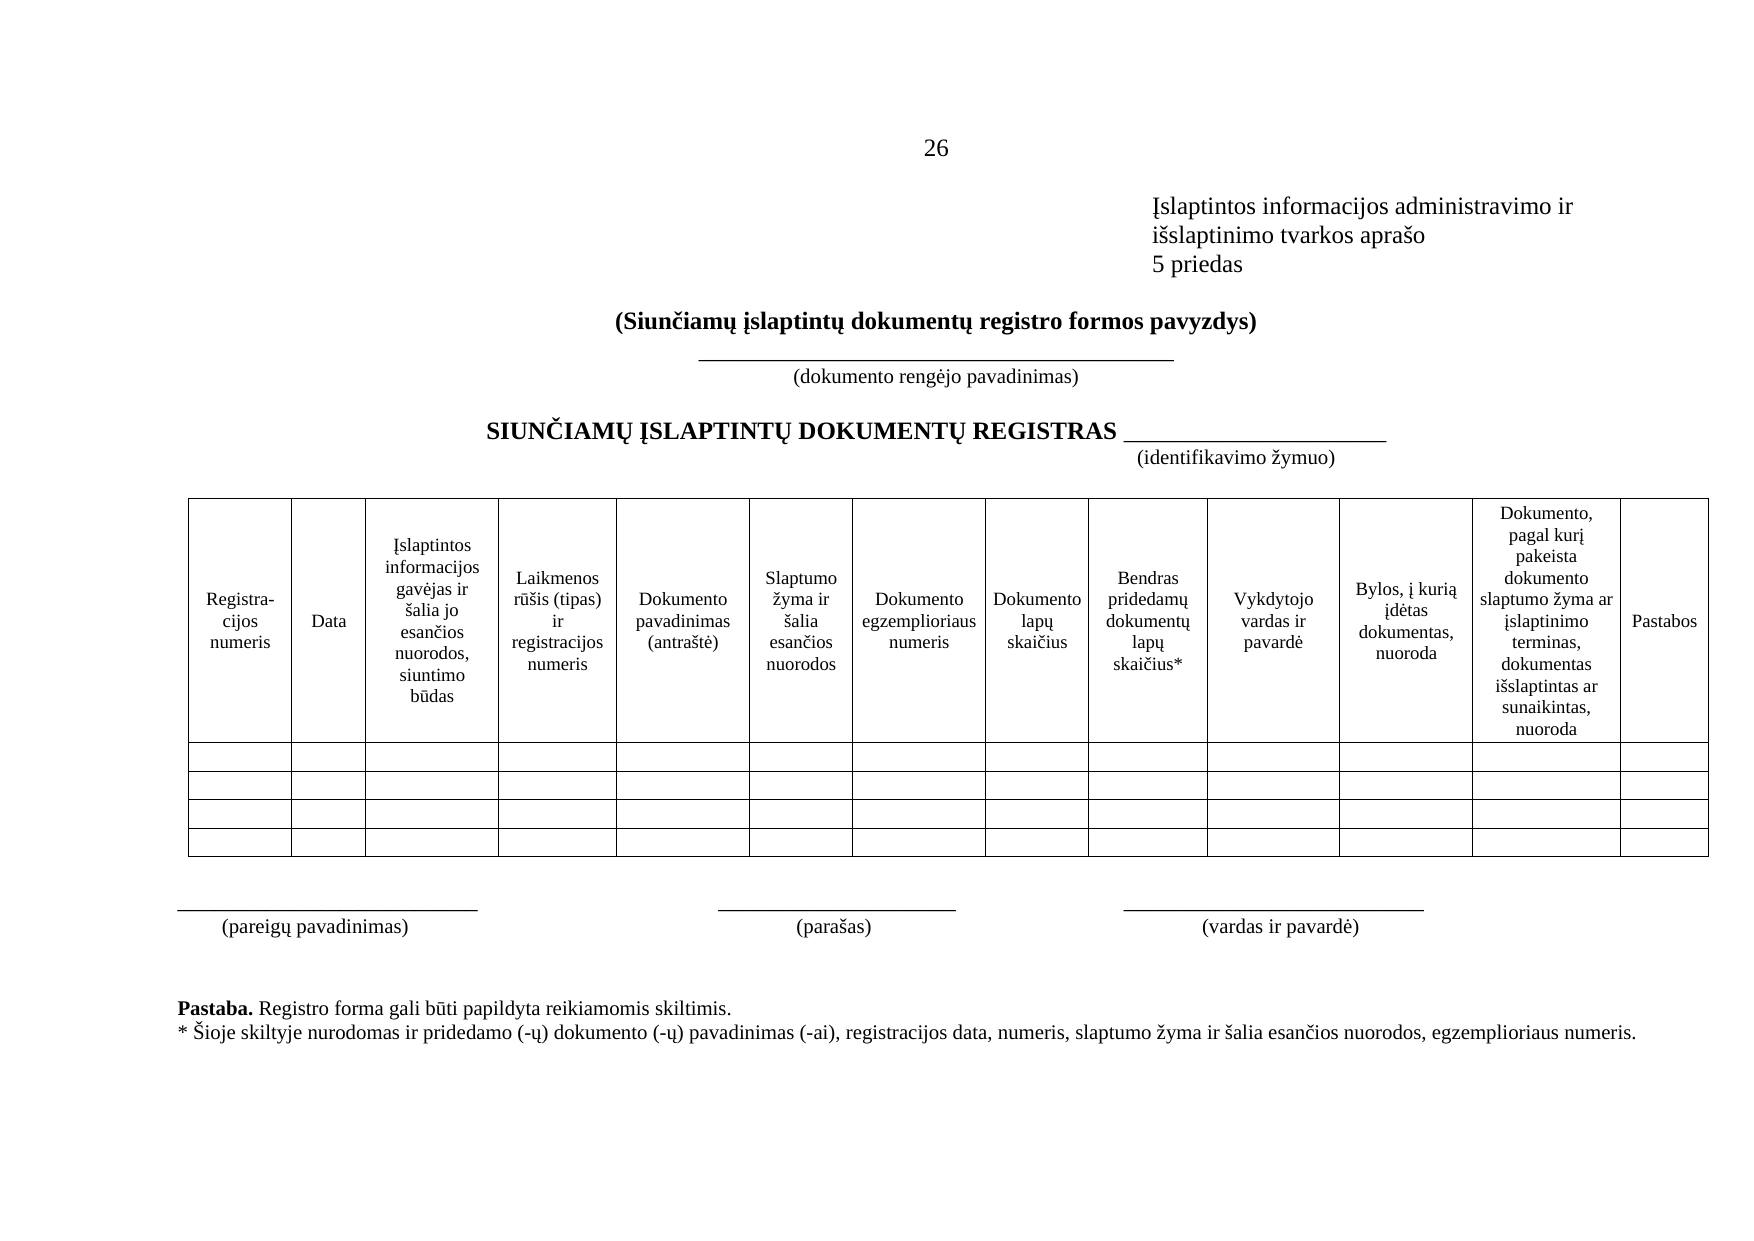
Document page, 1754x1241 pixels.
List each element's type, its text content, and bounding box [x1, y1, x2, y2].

text (Siunčiamų įslaptintų dokumentų registro formos pavyzdys) [177, 306, 1695, 335]
text (dokumento rengėjo pavadinimas) [177, 364, 1695, 388]
table_header Įslaptintos informacijos gavėjas ir šalia jo esančios nuorodos, siuntimo būdas [366, 499, 498, 742]
table_cell [1089, 800, 1207, 827]
table_cell [499, 743, 616, 771]
table_cell [1089, 772, 1207, 799]
table_cell [1208, 829, 1339, 856]
table_cell [853, 800, 985, 827]
table_cell [189, 772, 291, 799]
table_cell [617, 829, 749, 856]
table_cell [292, 743, 365, 771]
table_cell [366, 743, 498, 771]
table_cell [366, 829, 498, 856]
table_cell [1340, 829, 1472, 856]
table_header Bendras pridedamų dokumentų lapų skaičius* [1089, 499, 1207, 742]
table_cell [853, 829, 985, 856]
table_cell [1473, 743, 1620, 771]
table_cell [1208, 743, 1339, 771]
table_cell [1340, 772, 1472, 799]
table_header Pastabos [1621, 499, 1708, 742]
table_header Registra-cijos numeris [189, 499, 291, 742]
table_cell [189, 743, 291, 771]
table_cell [750, 829, 852, 856]
table_header Dokumento lapų skaičius [986, 499, 1088, 742]
table_cell [617, 743, 749, 771]
table_cell [1089, 743, 1207, 771]
table_cell [986, 829, 1088, 856]
table_header Dokumento egzemplioriaus numeris [853, 499, 985, 742]
text Įslaptintos informacijos administravimo ir [1152, 191, 1695, 220]
table_cell [1621, 772, 1708, 799]
table_header Laikmenos rūšis (tipas) ir registracijos numeris [499, 499, 616, 742]
table_cell [1473, 772, 1620, 799]
text (identifikavimo žymuo) [702, 445, 1695, 469]
table_header Bylos, į kurią įdėtas dokumentas, nuoroda [1340, 499, 1472, 742]
text SIUNČIAMŲ ĮSLAPTINTŲ DOKUMENTŲ REGISTRAS _____________________ [177, 416, 1695, 445]
table_cell [1621, 743, 1708, 771]
table_cell [617, 800, 749, 827]
table_header Vykdytojo vardas ir pavardė [1208, 499, 1339, 742]
table_cell [1340, 743, 1472, 771]
table_cell [1089, 829, 1207, 856]
text ________________________ ___________________ ________________________ [177, 886, 1695, 914]
table_cell [499, 800, 616, 827]
table_cell [1621, 829, 1708, 856]
text Pastaba. Registro forma gali būti papildyta reikiamomis skiltimis. [177, 996, 1695, 1020]
table_cell [1208, 772, 1339, 799]
table_cell [1340, 800, 1472, 827]
text išslaptinimo tvarkos aprašo 5 priedas [1152, 220, 1695, 277]
table_cell [986, 743, 1088, 771]
text (pareigų pavadinimas) (parašas) (vardas ir pavardė) [177, 914, 1695, 938]
text ______________________________________ [177, 335, 1695, 364]
table_cell [1208, 800, 1339, 827]
table_header Dokumento, pagal kurį pakeista dokumento slaptumo žyma ar įslaptinimo terminas, dokumentas išslaptintas ar sunaikintas, nuoroda [1473, 499, 1620, 742]
table_cell [292, 772, 365, 799]
table_cell [1473, 829, 1620, 856]
table_cell [366, 800, 498, 827]
table_cell [986, 772, 1088, 799]
table_cell [750, 772, 852, 799]
table_cell [1473, 800, 1620, 827]
table_header Data [292, 499, 365, 742]
table_cell [617, 772, 749, 799]
text * Šioje skiltyje nurodomas ir pridedamo (-ų) dokumento (-ų) pavadinimas (-ai), registracijos data, numeris, slaptumo žyma ir šalia esančios nuorodos, egzemplioriaus numeris. [177, 1020, 1695, 1044]
table_cell [986, 800, 1088, 827]
table_header Slaptumo žyma ir šalia esančios nuorodos [750, 499, 852, 742]
table_cell [366, 772, 498, 799]
table_cell [750, 743, 852, 771]
table_cell [853, 772, 985, 799]
table_cell [750, 800, 852, 827]
table_cell [853, 743, 985, 771]
table_header Dokumento pavadinimas (antraštė) [617, 499, 749, 742]
table_cell [292, 829, 365, 856]
table_cell [189, 800, 291, 827]
table_cell [499, 772, 616, 799]
table_cell [189, 829, 291, 856]
table_cell [499, 829, 616, 856]
table_cell [1621, 800, 1708, 827]
table_cell [292, 800, 365, 827]
